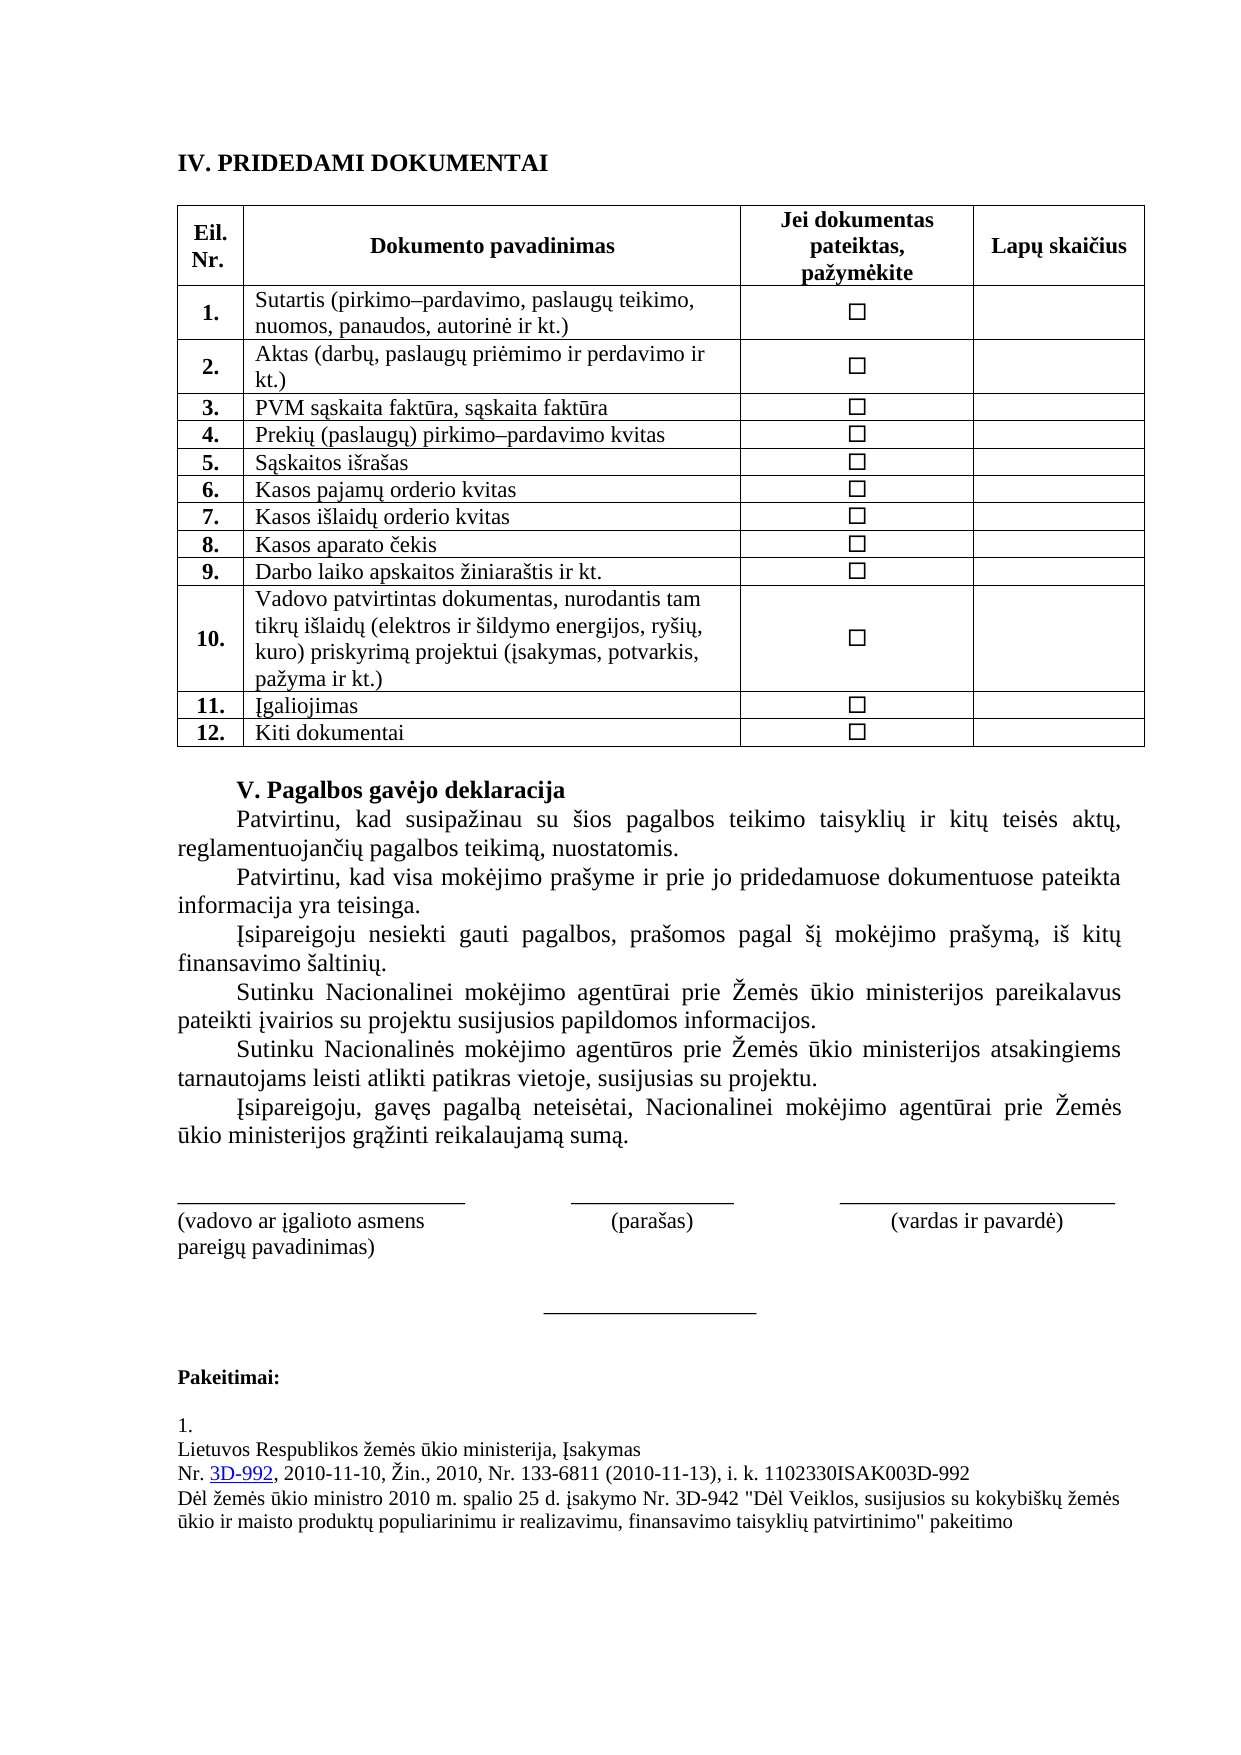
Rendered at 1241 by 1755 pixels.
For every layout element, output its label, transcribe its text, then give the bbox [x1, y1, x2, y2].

table_cell [974, 692, 1144, 718]
table_cell [] [741, 531, 973, 557]
text Lietuvos Respublikos žemės ūkio ministerija, Įsakymas [177, 1437, 1122, 1461]
table_cell [] [741, 286, 973, 339]
table_cell 5. [178, 449, 243, 475]
table_header Eil. Nr. [178, 206, 243, 285]
table_cell Aktas (darbų, paslaugų priėmimo ir perdavimo ir kt.) [244, 340, 740, 393]
table_cell [] [741, 586, 973, 691]
table_cell 2. [178, 340, 243, 393]
text Pakeitimai: [177, 1365, 1122, 1389]
table_cell [974, 531, 1144, 557]
table_cell 3. [178, 394, 243, 420]
text Įsipareigoju, gavęs pagalbą neteisėtai, Nacionalinei mokėjimo agentūrai prie Žemės ūkio ministerijos grąžinti reikalaujamą sumą. [177, 1092, 1122, 1149]
table_cell [974, 340, 1144, 393]
table_cell [] [741, 449, 973, 475]
table_cell PVM sąskaita faktūra, sąskaita faktūra [244, 394, 740, 420]
table_cell Kasos aparato čekis [244, 531, 740, 557]
text Patvirtinu, kad susipažinau su šios pagalbos teikimo taisyklių ir kitų teisės aktų, reglamentuojančių pagalbos teikimą, nuostatomis. [177, 804, 1122, 862]
text (vadovo ar įgalioto asmens (parašas) (vardas ir pavardė) [177, 1207, 1122, 1233]
table_cell [] [741, 340, 973, 393]
text V. Pagalbos gavėjo deklaracija [177, 776, 1122, 804]
table_cell 11. [178, 692, 243, 718]
table_cell 4. [178, 421, 243, 447]
table_cell [974, 286, 1144, 339]
table_cell [974, 476, 1144, 502]
table_cell [974, 449, 1144, 475]
table_cell Įgaliojimas [244, 692, 740, 718]
table_cell [] [741, 558, 973, 584]
table_cell Kiti dokumentai [244, 719, 740, 746]
text _______________________ _____________ ______________________ [177, 1178, 1122, 1207]
text _________________ [177, 1288, 1122, 1317]
table_cell 7. [178, 503, 243, 530]
text 1. [177, 1413, 1122, 1437]
table_cell [] [741, 719, 973, 746]
table_header Lapų skaičius [974, 206, 1144, 285]
table_cell Sąskaitos išrašas [244, 449, 740, 475]
table_cell 12. [178, 719, 243, 746]
table_cell 1. [178, 286, 243, 339]
table_cell [] [741, 394, 973, 420]
table_cell Kasos pajamų orderio kvitas [244, 476, 740, 502]
table_cell 6. [178, 476, 243, 502]
text Įsipareigoju nesiekti gauti pagalbos, prašomos pagal šį mokėjimo prašymą, iš kitų finansavimo šaltinių. [177, 919, 1122, 977]
text Dėl žemės ūkio ministro 2010 m. spalio 25 d. įsakymo Nr. 3D-942 "Dėl Veiklos, susijusios su kokybiškų žemės ūkio ir maisto produktų populiarinimu ir realizavimu, finansavimo taisyklių patvirtinimo" pakeitimo [177, 1485, 1122, 1533]
table_cell 9. [178, 558, 243, 584]
table_cell [974, 421, 1144, 447]
table_cell [974, 558, 1144, 584]
text IV. Pridedami dokumentai [177, 148, 1122, 176]
table_header Dokumento pavadinimas [244, 206, 740, 285]
table_cell [974, 394, 1144, 420]
table_cell [974, 586, 1144, 691]
text Sutinku Nacionalinės mokėjimo agentūros prie Žemės ūkio ministerijos atsakingiems tarnautojams leisti atlikti patikras vietoje, susijusias su projektu. [177, 1034, 1122, 1092]
table_cell 8. [178, 531, 243, 557]
table_cell [974, 719, 1144, 746]
table_cell [] [741, 476, 973, 502]
table_cell [] [741, 692, 973, 718]
table_cell [974, 503, 1144, 530]
text Nr. 3D-992, 2010-11-10, Žin., 2010, Nr. 133-6811 (2010-11-13), i. k. 1102330ISAK003D-992 [177, 1461, 1122, 1485]
table_cell Darbo laiko apskaitos žiniaraštis ir kt. [244, 558, 740, 584]
table_cell Kasos išlaidų orderio kvitas [244, 503, 740, 530]
table_cell Prekių (paslaugų) pirkimo–pardavimo kvitas [244, 421, 740, 447]
text pareigų pavadinimas) [177, 1233, 1122, 1259]
table_cell 10. [178, 586, 243, 691]
table_header Jei dokumentas pateiktas, pažymėkite [741, 206, 973, 285]
table_cell Vadovo patvirtintas dokumentas, nurodantis tam tikrų išlaidų (elektros ir šildymo energijos, ryšių, kuro) priskyrimą projektui (įsakymas, potvarkis, pažyma ir kt.) [244, 586, 740, 691]
table_cell Sutartis (pirkimo–pardavimo, paslaugų teikimo, nuomos, panaudos, autorinė ir kt.) [244, 286, 740, 339]
table_cell [] [741, 421, 973, 447]
text Sutinku Nacionalinei mokėjimo agentūrai prie Žemės ūkio ministerijos pareikalavus pateikti įvairios su projektu susijusios papildomos informacijos. [177, 977, 1122, 1034]
table_cell [] [741, 503, 973, 530]
text Patvirtinu, kad visa mokėjimo prašyme ir prie jo pridedamuose dokumentuose pateikta informacija yra teisinga. [177, 862, 1122, 919]
